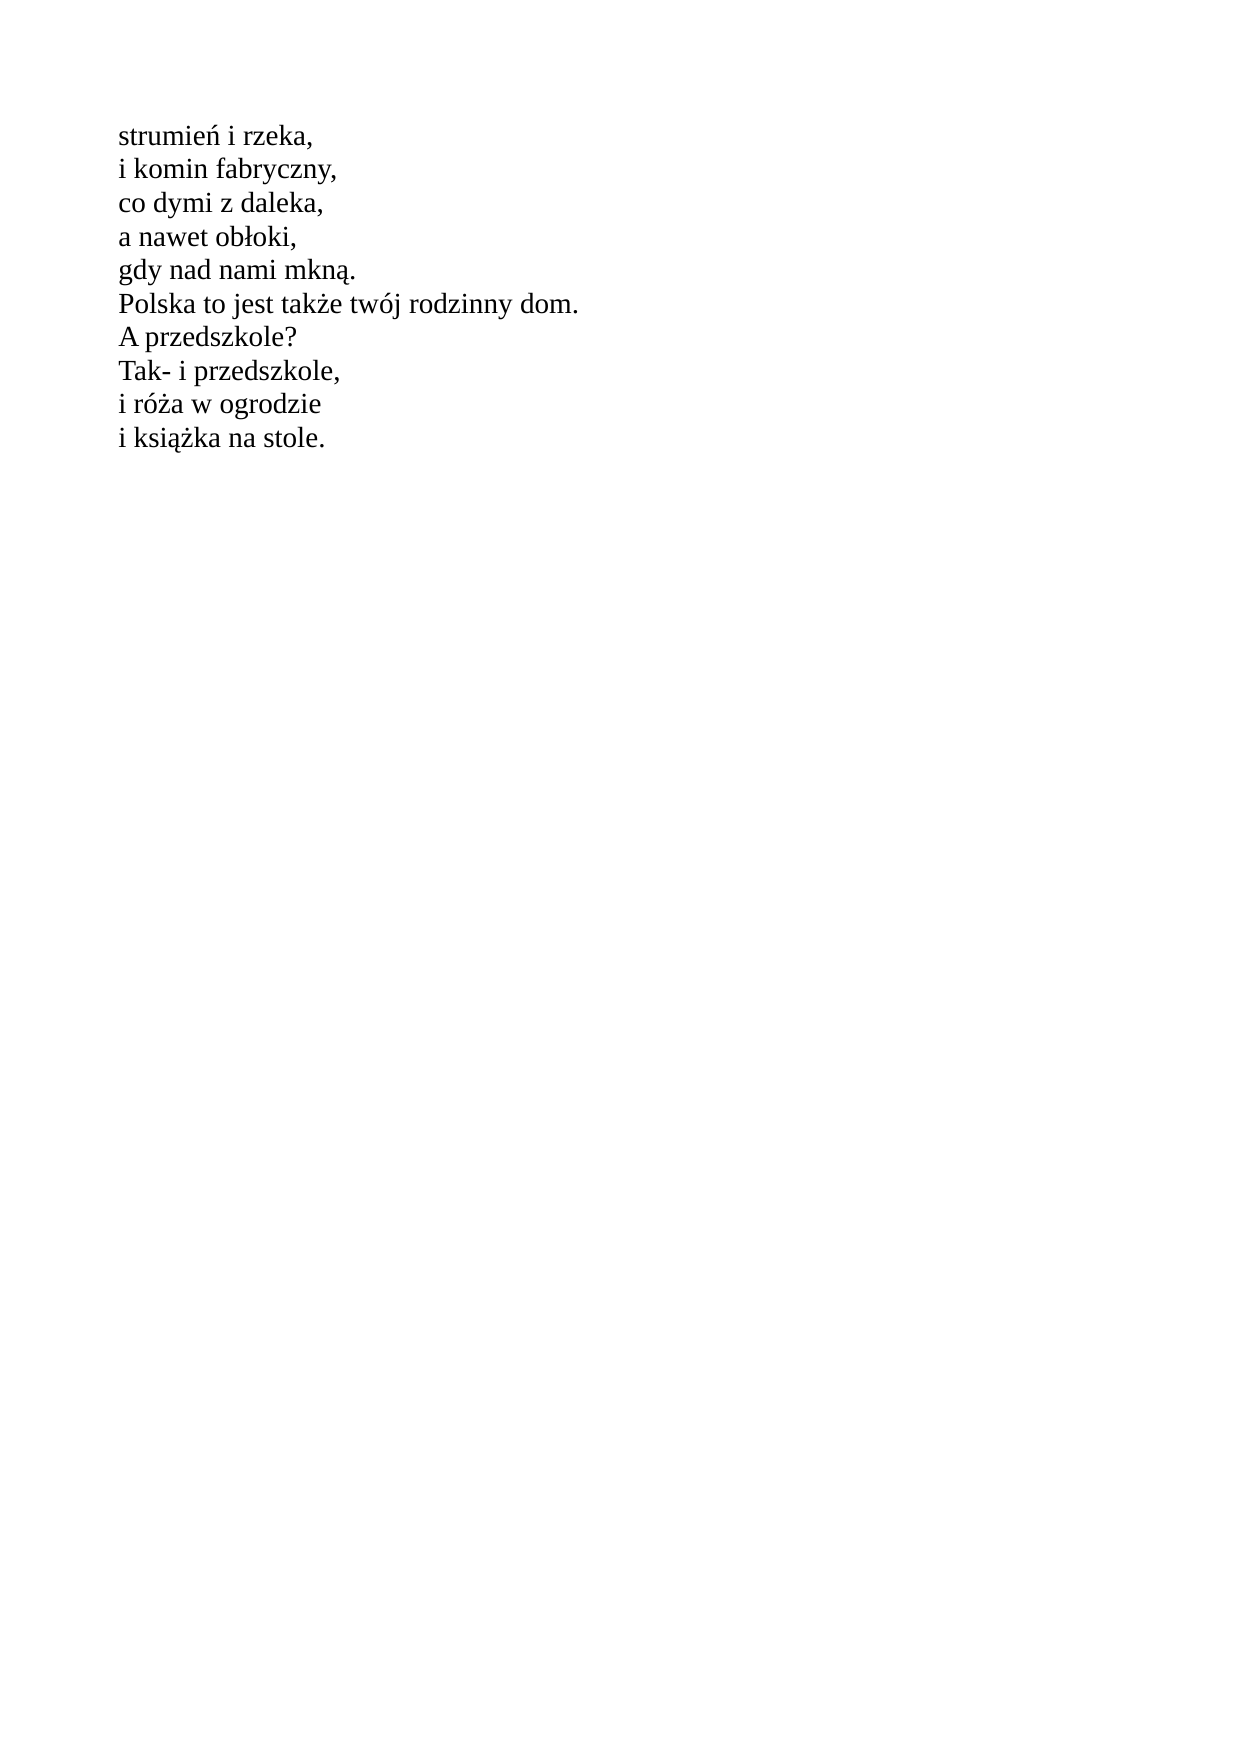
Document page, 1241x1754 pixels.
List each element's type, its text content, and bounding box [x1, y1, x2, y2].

list strumień i rzeka, i komin fabryczny, co dymi z daleka, a nawet obłoki, gdy nad nami mkną. Polska to jest także twój rodzinny dom. A przedszkole? Tak- i przedszkole, i róża w ogrodzie i książka na stole. [118, 118, 1122, 453]
